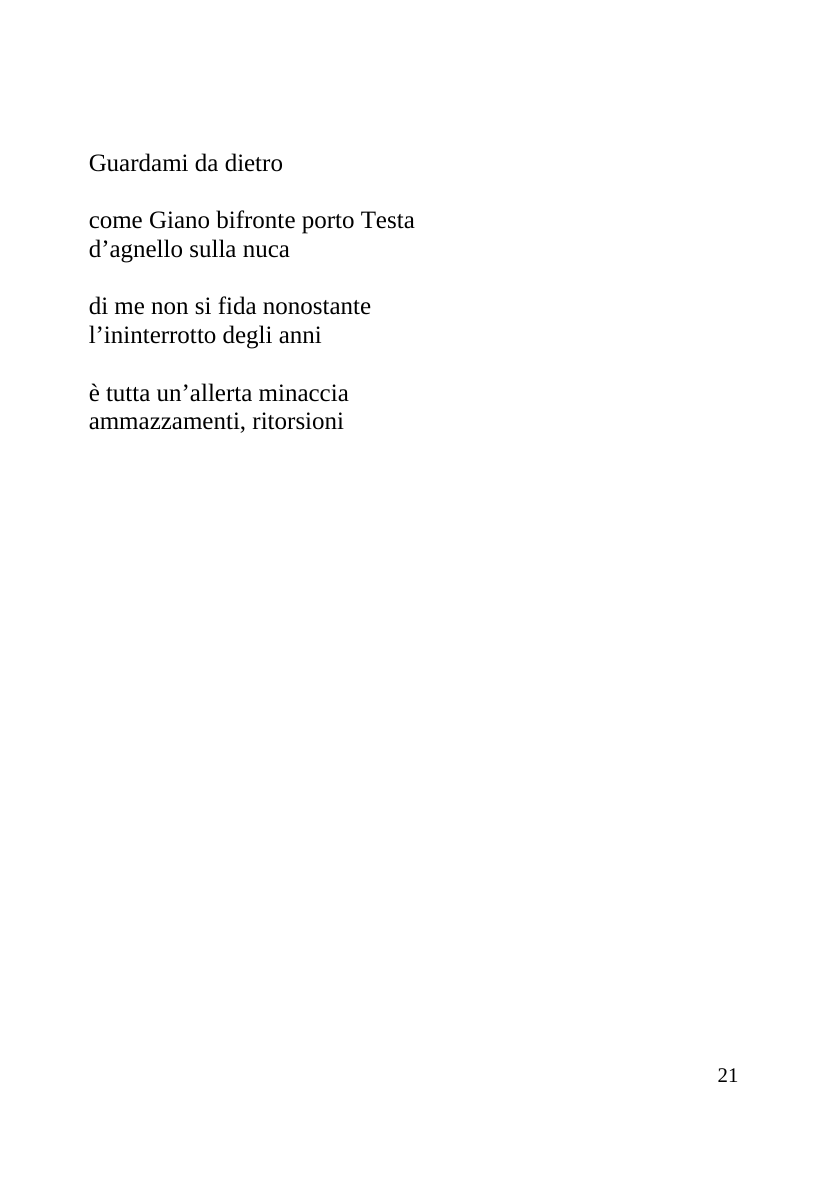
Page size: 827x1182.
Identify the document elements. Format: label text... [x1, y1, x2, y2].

text è tutta un’allerta minaccia [88, 378, 738, 406]
text d’agnello sulla nuca [88, 234, 738, 263]
text di me non si fida nonostante [88, 291, 738, 320]
text l’ininterrotto degli anni [88, 320, 738, 349]
text Guardami da dietro [88, 148, 738, 176]
text come Giano bifronte porto Testa [88, 205, 738, 234]
text ammazzamenti, ritorsioni [88, 406, 738, 435]
